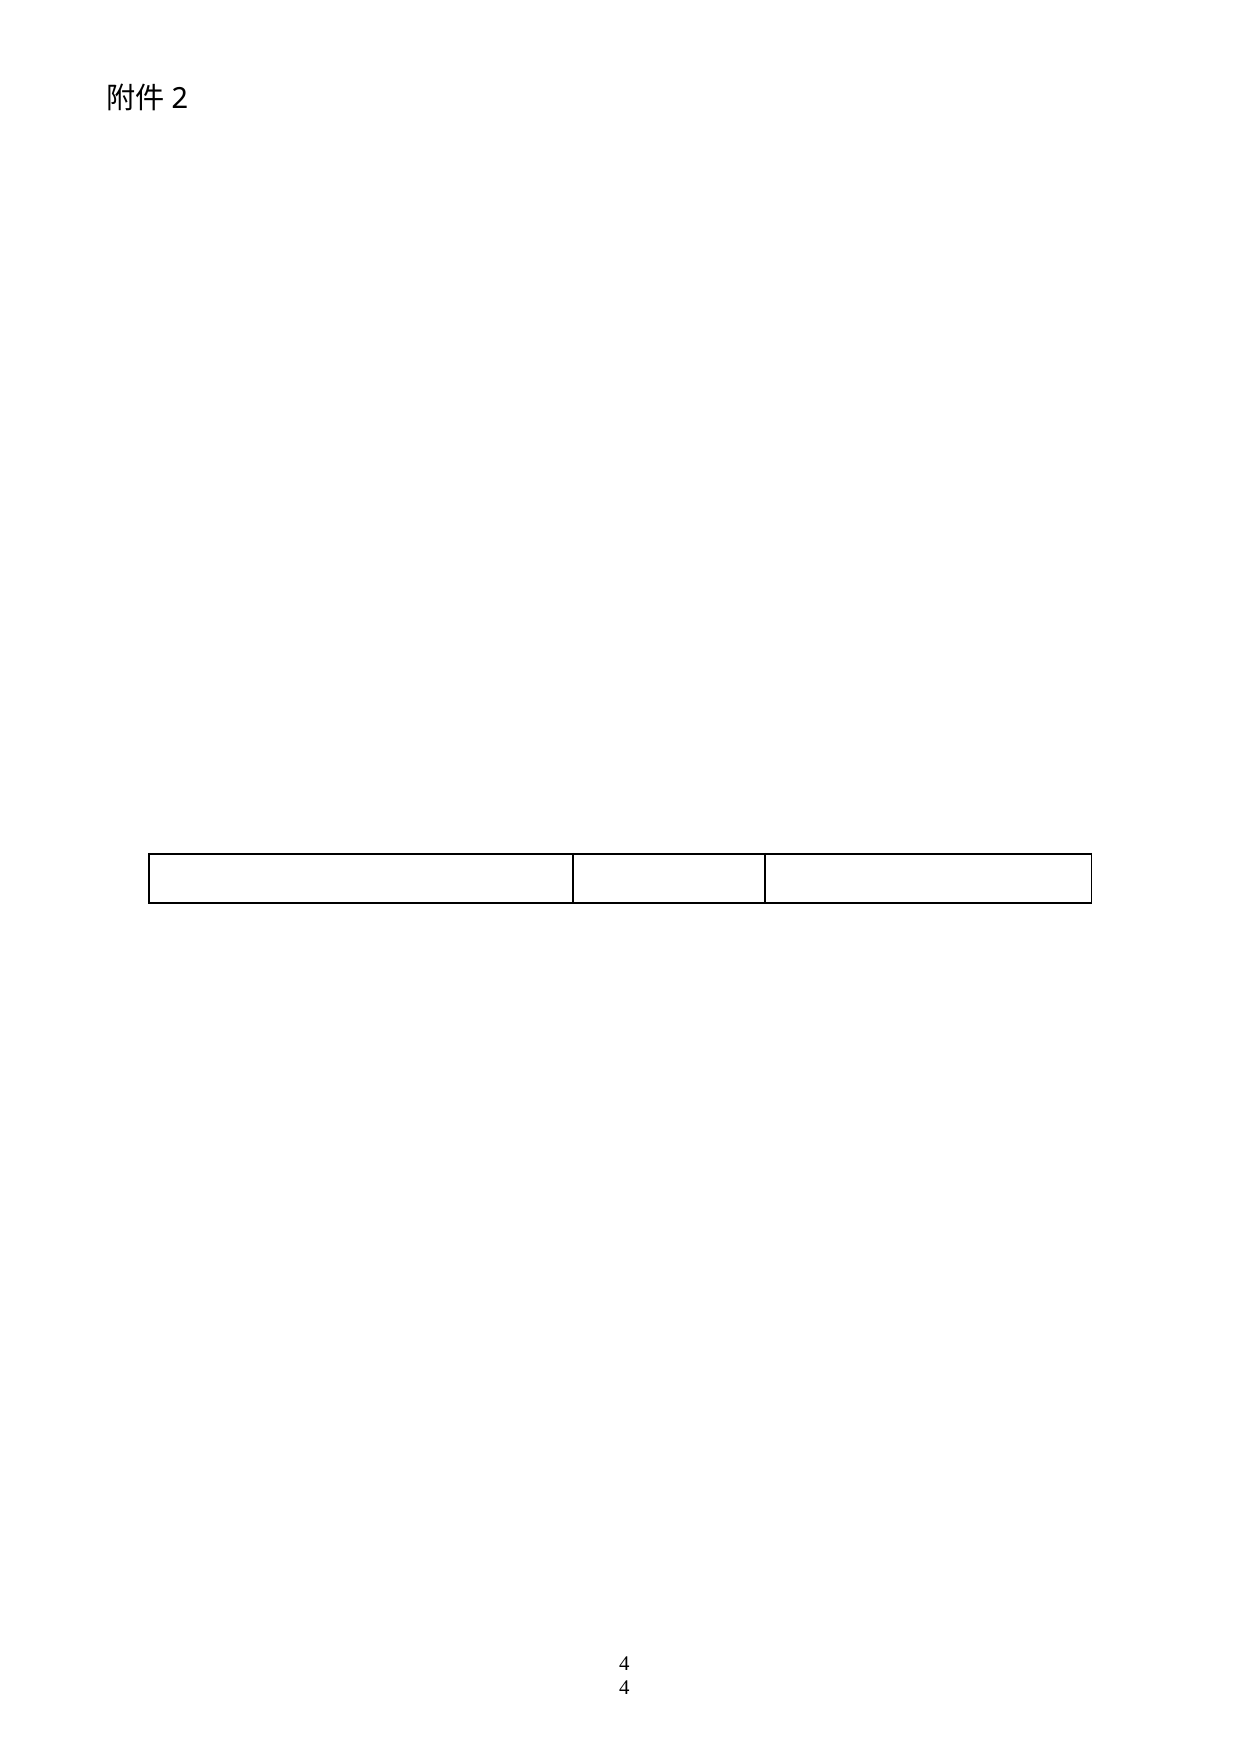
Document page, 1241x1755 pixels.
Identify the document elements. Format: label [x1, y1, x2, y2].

table_cell [150, 855, 572, 902]
table_cell [766, 855, 1091, 902]
table_cell [574, 855, 764, 902]
